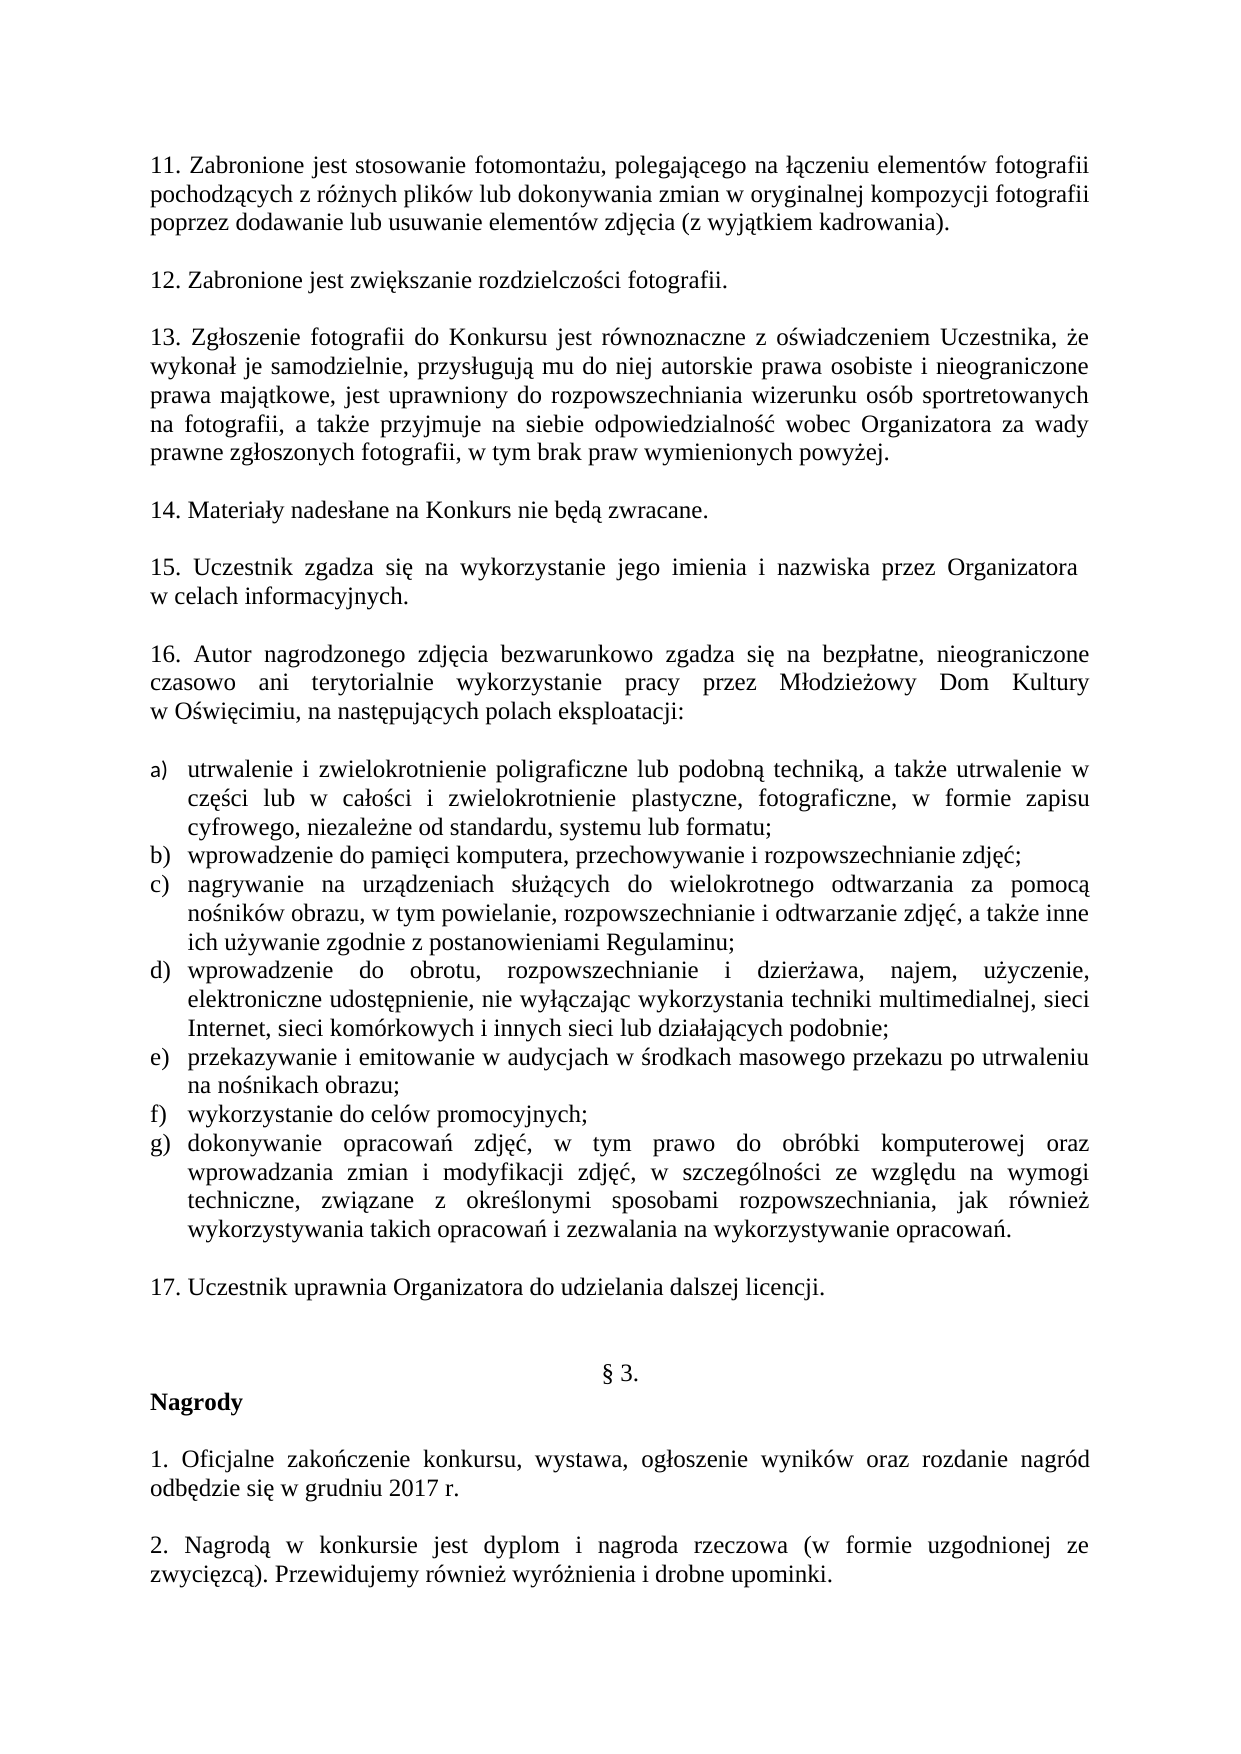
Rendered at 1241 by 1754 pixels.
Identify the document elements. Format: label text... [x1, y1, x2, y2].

list przekazywanie i emitowanie w audycjach w środkach masowego przekazu po utrwaleniu na nośnikach obrazu; [150, 1042, 1090, 1099]
text 17. Uczestnik uprawnia Organizatora do udzielania dalszej licencji. [150, 1272, 1090, 1300]
list nagrywanie na urządzeniach służących do wielokrotnego odtwarzania za pomocą nośników obrazu, w tym powielanie, rozpowszechnianie i odtwarzanie zdjęć, a także inne ich używanie zgodnie z postanowieniami Regulaminu; [150, 869, 1090, 955]
text 14. Materiały nadesłane na Konkurs nie będą zwracane. [150, 495, 1090, 524]
text 12. Zabronione jest zwiększanie rozdzielczości fotografii. [150, 265, 1090, 294]
text 13. Zgłoszenie fotografii do Konkursu jest równoznaczne z oświadczeniem Uczestnika, że wykonał je samodzielnie, przysługują mu do niej autorskie prawa osobiste i nieograniczone prawa majątkowe, jest uprawniony do rozpowszechniania wizerunku osób sportretowanych na fotografii, a także przyjmuje na siebie odpowiedzialność wobec Organizatora za wady prawne zgłoszonych fotografii, w tym brak praw wymienionych powyżej. [150, 322, 1090, 466]
text 2. Nagrodą w konkursie jest dyplom i nagroda rzeczowa (w formie uzgodnionej ze zwycięzcą). Przewidujemy również wyróżnienia i drobne upominki. [150, 1530, 1090, 1588]
text § 3. [150, 1358, 1090, 1387]
list wprowadzenie do pamięci komputera, przechowywanie i rozpowszechnianie zdjęć; [150, 840, 1090, 869]
list utrwalenie i zwielokrotnienie poligraficzne lub podobną techniką, a także utrwalenie w części lub w całości i zwielokrotnienie plastyczne, fotograficzne, w formie zapisu cyfrowego, niezależne od standardu, systemu lub formatu; [150, 754, 1090, 840]
text 16. Autor nagrodzonego zdjęcia bezwarunkowo zgadza się na bezpłatne, nieograniczone czasowo ani terytorialnie wykorzystanie pracy przez Młodzieżowy Dom Kultury w Oświęcimiu, na następujących polach eksploatacji: [150, 639, 1090, 725]
list wykorzystanie do celów promocyjnych; [150, 1099, 1090, 1128]
text 15. Uczestnik zgadza się na wykorzystanie jego imienia i nazwiska przez Organizatora w celach informacyjnych. [150, 552, 1090, 610]
text 1. Oficjalne zakończenie konkursu, wystawa, ogłoszenie wyników oraz rozdanie nagród odbędzie się w grudniu 2017 r. [150, 1444, 1090, 1502]
list wprowadzenie do obrotu, rozpowszechnianie i dzierżawa, najem, użyczenie, elektroniczne udostępnienie, nie wyłączając wykorzystania techniki multimedialnej, sieci Internet, sieci komórkowych i innych sieci lub działających podobnie; [150, 955, 1090, 1042]
list dokonywanie opracowań zdjęć, w tym prawo do obróbki komputerowej oraz wprowadzania zmian i modyfikacji zdjęć, w szczególności ze względu na wymogi techniczne, związane z określonymi sposobami rozpowszechniania, jak również wykorzystywania takich opracowań i zezwalania na wykorzystywanie opracowań. [150, 1128, 1090, 1243]
text Nagrody [150, 1387, 1090, 1415]
text 11. Zabronione jest stosowanie fotomontażu, polegającego na łączeniu elementów fotografii pochodzących z różnych plików lub dokonywania zmian w oryginalnej kompozycji fotografii poprzez dodawanie lub usuwanie elementów zdjęcia (z wyjątkiem kadrowania). [150, 150, 1090, 236]
